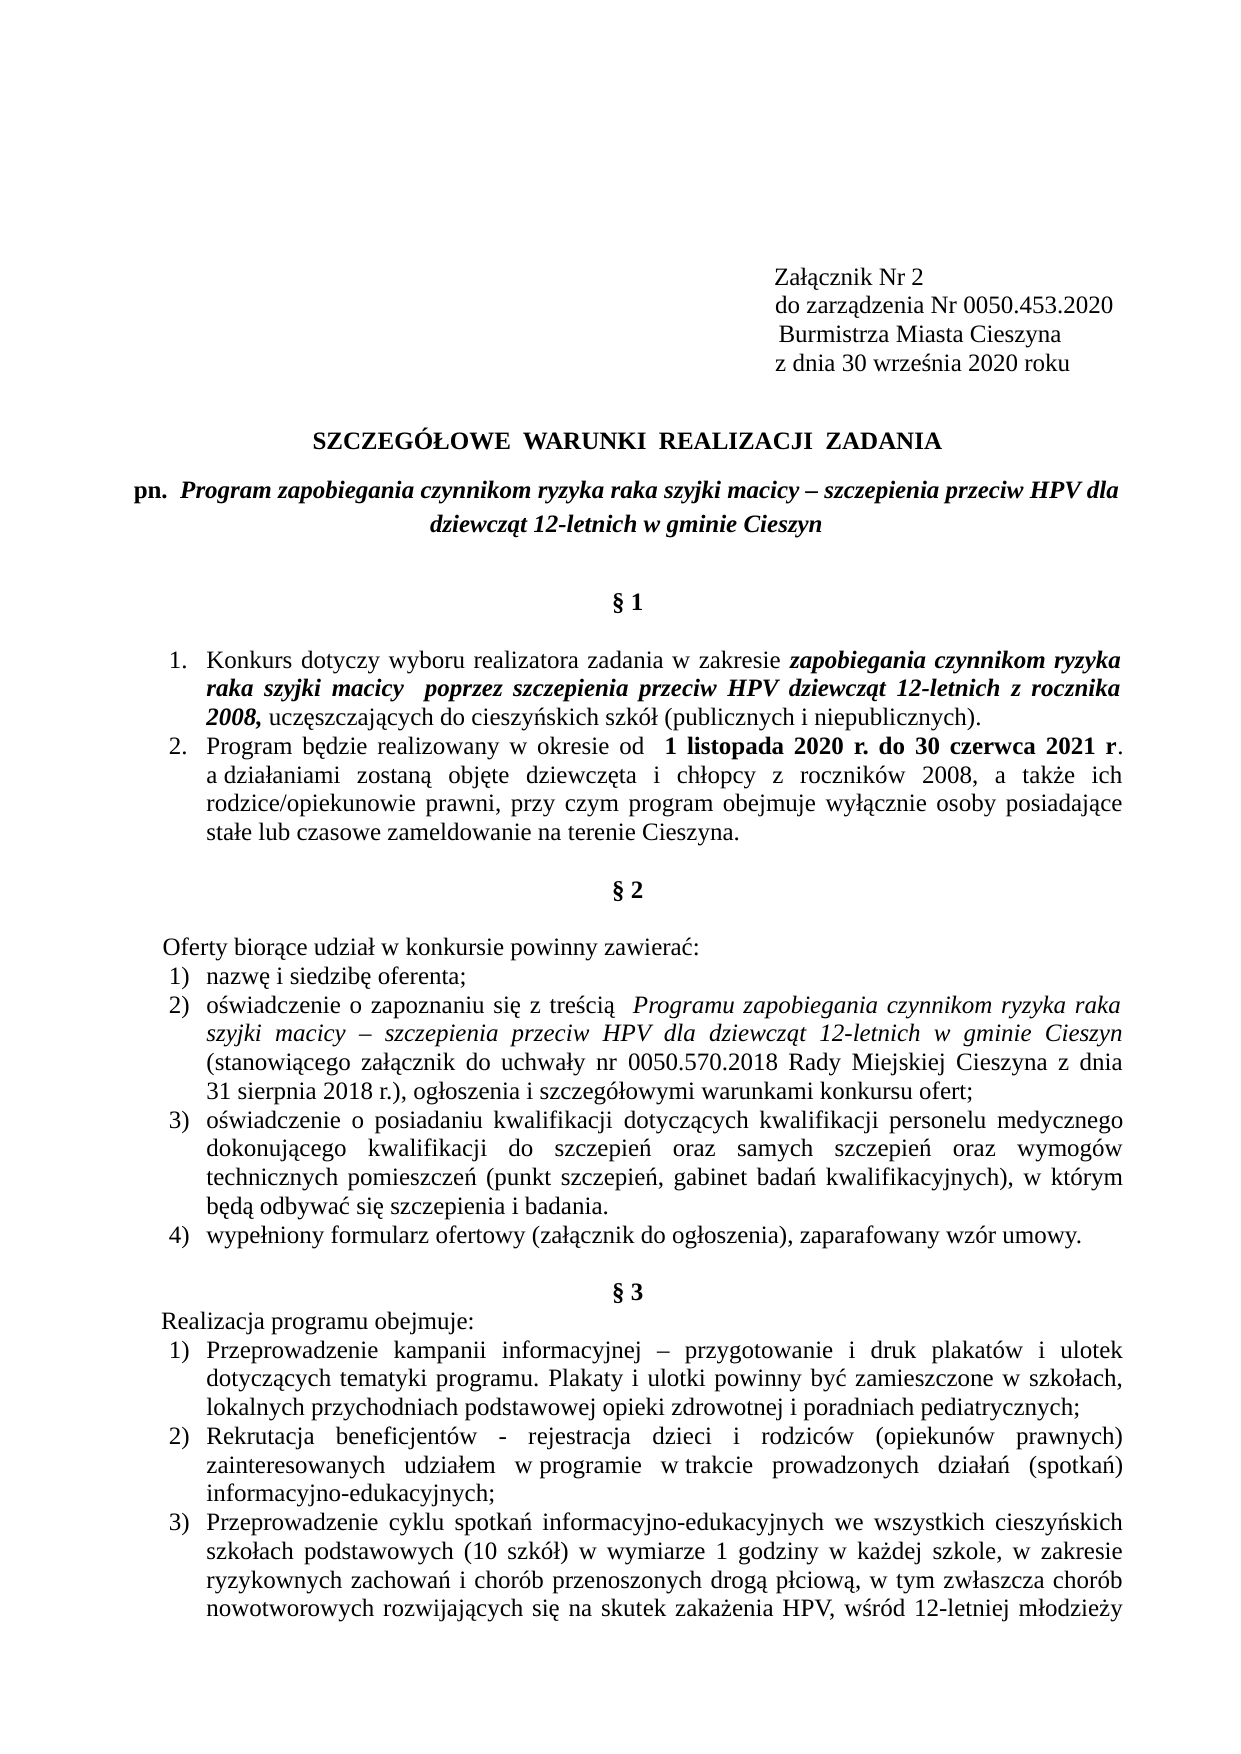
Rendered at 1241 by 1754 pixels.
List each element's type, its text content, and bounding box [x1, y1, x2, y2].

text do zarządzenia Nr 0050.453.2020 [131, 291, 1123, 319]
list Przeprowadzenie kampanii informacyjnej – przygotowanie i druk plakatów i ulotek dotyczących tematyki programu. Plakaty i ulotki powinny być zamieszczone w szkołach, lokalnych przychodniach podstawowej opieki zdrowotnej i poradniach pediatrycznych; [169, 1335, 1123, 1421]
text SZCZEGÓŁOWE WARUNKI REALIZACJI ZADANIA [131, 426, 1123, 455]
list Realizacja programu obejmuje: [131, 1306, 1123, 1335]
list Rekrutacja beneficjentów - rejestracja dzieci i rodziców (opiekunów prawnych) zainteresowanych udziałem w programie w trakcie prowadzonych działań (spotkań) informacyjno-edukacyjnych; [169, 1421, 1123, 1507]
list nazwę i siedzibę oferenta; [169, 961, 1123, 990]
list oświadczenie o posiadaniu kwalifikacji dotyczących kwalifikacji personelu medycznego dokonującego kwalifikacji do szczepień oraz samych szczepień oraz wymogów technicznych pomieszczeń (punkt szczepień, gabinet badań kwalifikacyjnych), w którym będą odbywać się szczepienia i badania. [169, 1105, 1123, 1220]
text Załącznik Nr 2 [131, 262, 1123, 291]
list Przeprowadzenie cyklu spotkań informacyjno-edukacyjnych we wszystkich cieszyńskich szkołach podstawowych (10 szkół) w wymiarze 1 godziny w każdej szkole, w zakresie ryzykownych zachowań i chorób przenoszonych drogą płciową, w tym zwłaszcza chorób nowotworowych rozwijających się na skutek zakażenia HPV, wśród 12-letniej młodzieży [169, 1507, 1123, 1622]
text § 1 [131, 587, 1123, 616]
list oświadczenie o zapoznaniu się z treścią Programu zapobiegania czynnikom ryzyka raka szyjki macicy – szczepienia przeciw HPV dla dziewcząt 12-letnich w gminie Cieszyn (stanowiącego załącznik do uchwały nr 0050.570.2018 Rady Miejskiej Cieszyna z dnia 31 sierpnia 2018 r.), ogłoszenia i szczegółowymi warunkami konkursu ofert; [169, 990, 1123, 1105]
text § 2 [131, 875, 1123, 903]
list Konkurs dotyczy wyboru realizatora zadania w zakresie zapobiegania czynnikom ryzyka raka szyjki macicy poprzez szczepienia przeciw HPV dziewcząt 12-letnich z rocznika 2008, uczęszczających do cieszyńskich szkół (publicznych i niepublicznych). [169, 645, 1123, 731]
text § 3 [131, 1277, 1123, 1306]
list wypełniony formularz ofertowy (załącznik do ogłoszenia), zaparafowany wzór umowy. [169, 1220, 1123, 1248]
text pn. Program zapobiegania czynnikom ryzyka raka szyjki macicy – szczepienia przeciw HPV dla dziewcząt 12-letnich w gminie Cieszyn [131, 475, 1123, 538]
text z dnia 30 września 2020 roku [131, 348, 1123, 377]
text Oferty biorące udział w konkursie powinny zawierać: [131, 932, 1123, 961]
text Burmistrza Miasta Cieszyna [131, 319, 1123, 348]
list Program będzie realizowany w okresie od 1 listopada 2020 r. do 30 czerwca 2021 r. a działaniami zostaną objęte dziewczęta i chłopcy z roczników 2008, a także ich rodzice/opiekunowie prawni, przy czym program obejmuje wyłącznie osoby posiadające stałe lub czasowe zameldowanie na terenie Cieszyna. [169, 731, 1123, 846]
